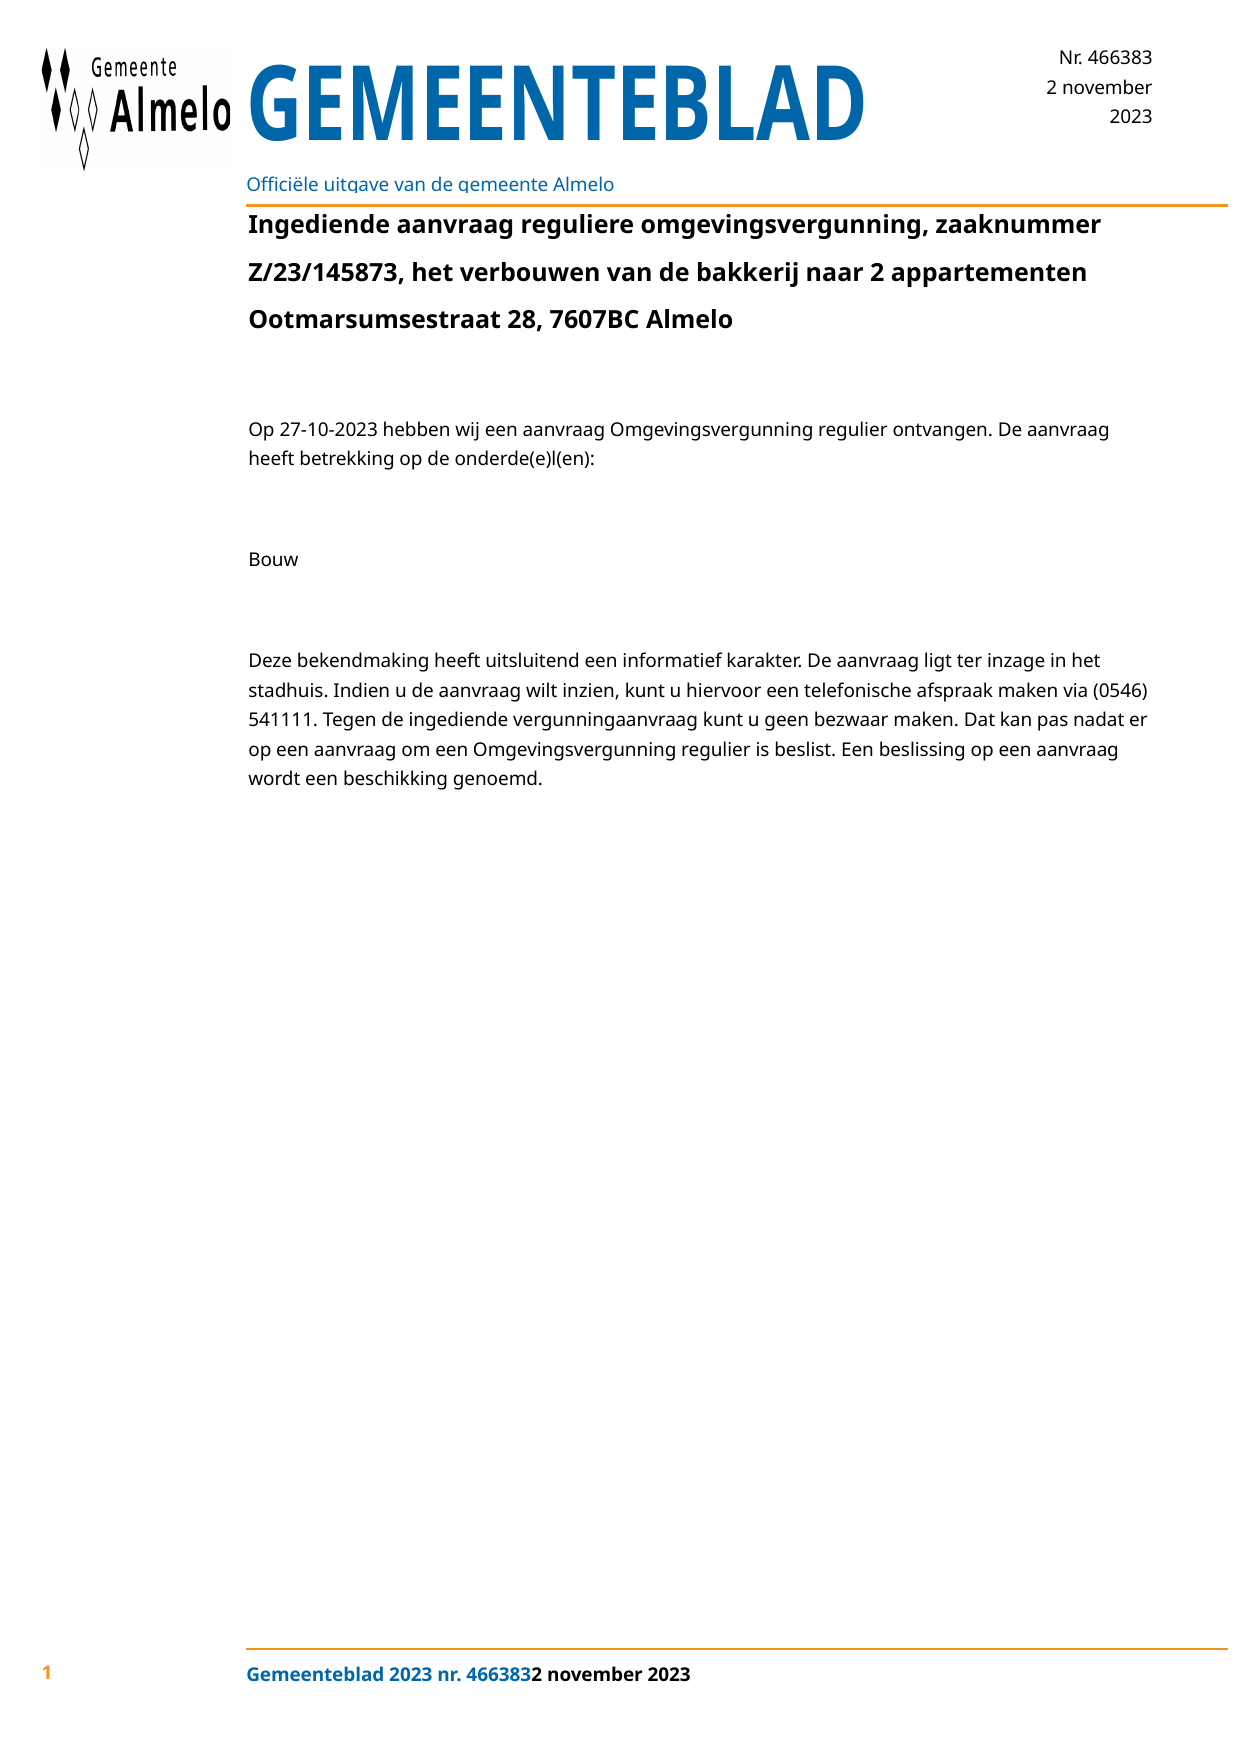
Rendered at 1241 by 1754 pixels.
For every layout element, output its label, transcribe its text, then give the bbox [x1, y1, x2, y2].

text Deze bekendmaking heeft uitsluitend een informatief karakter. De aanvraag ligt ter inzage in het stadhuis. Indien u de aanvraag wilt inzien, kunt u hiervoor een telefonische afspraak maken via (0546) 541111. Tegen de ingediende vergunningaanvraag kunt u geen bezwaar maken. Dat kan pas nadat er op een aanvraag om een Omgevingsvergunning regulier is beslist. Een beslissing op een aanvraag wordt een beschikking genoemd. [248, 647, 1152, 791]
text Ingediende aanvraag reguliere omgevingsvergunning, zaaknummer Z/23/145873, het verbouwen van de bakkerij naar 2 appartementen Ootmarsumsestraat 28, 7607BC Almelo [248, 207, 1152, 336]
text Bouw [248, 546, 1152, 572]
picture [41, 47, 231, 172]
text Op 27-10-2023 hebben wij een aanvraag Omgevingsvergunning regulier ontvangen. De aanvraag heeft betrekking op de onderde(e)l(en): [248, 416, 1152, 471]
